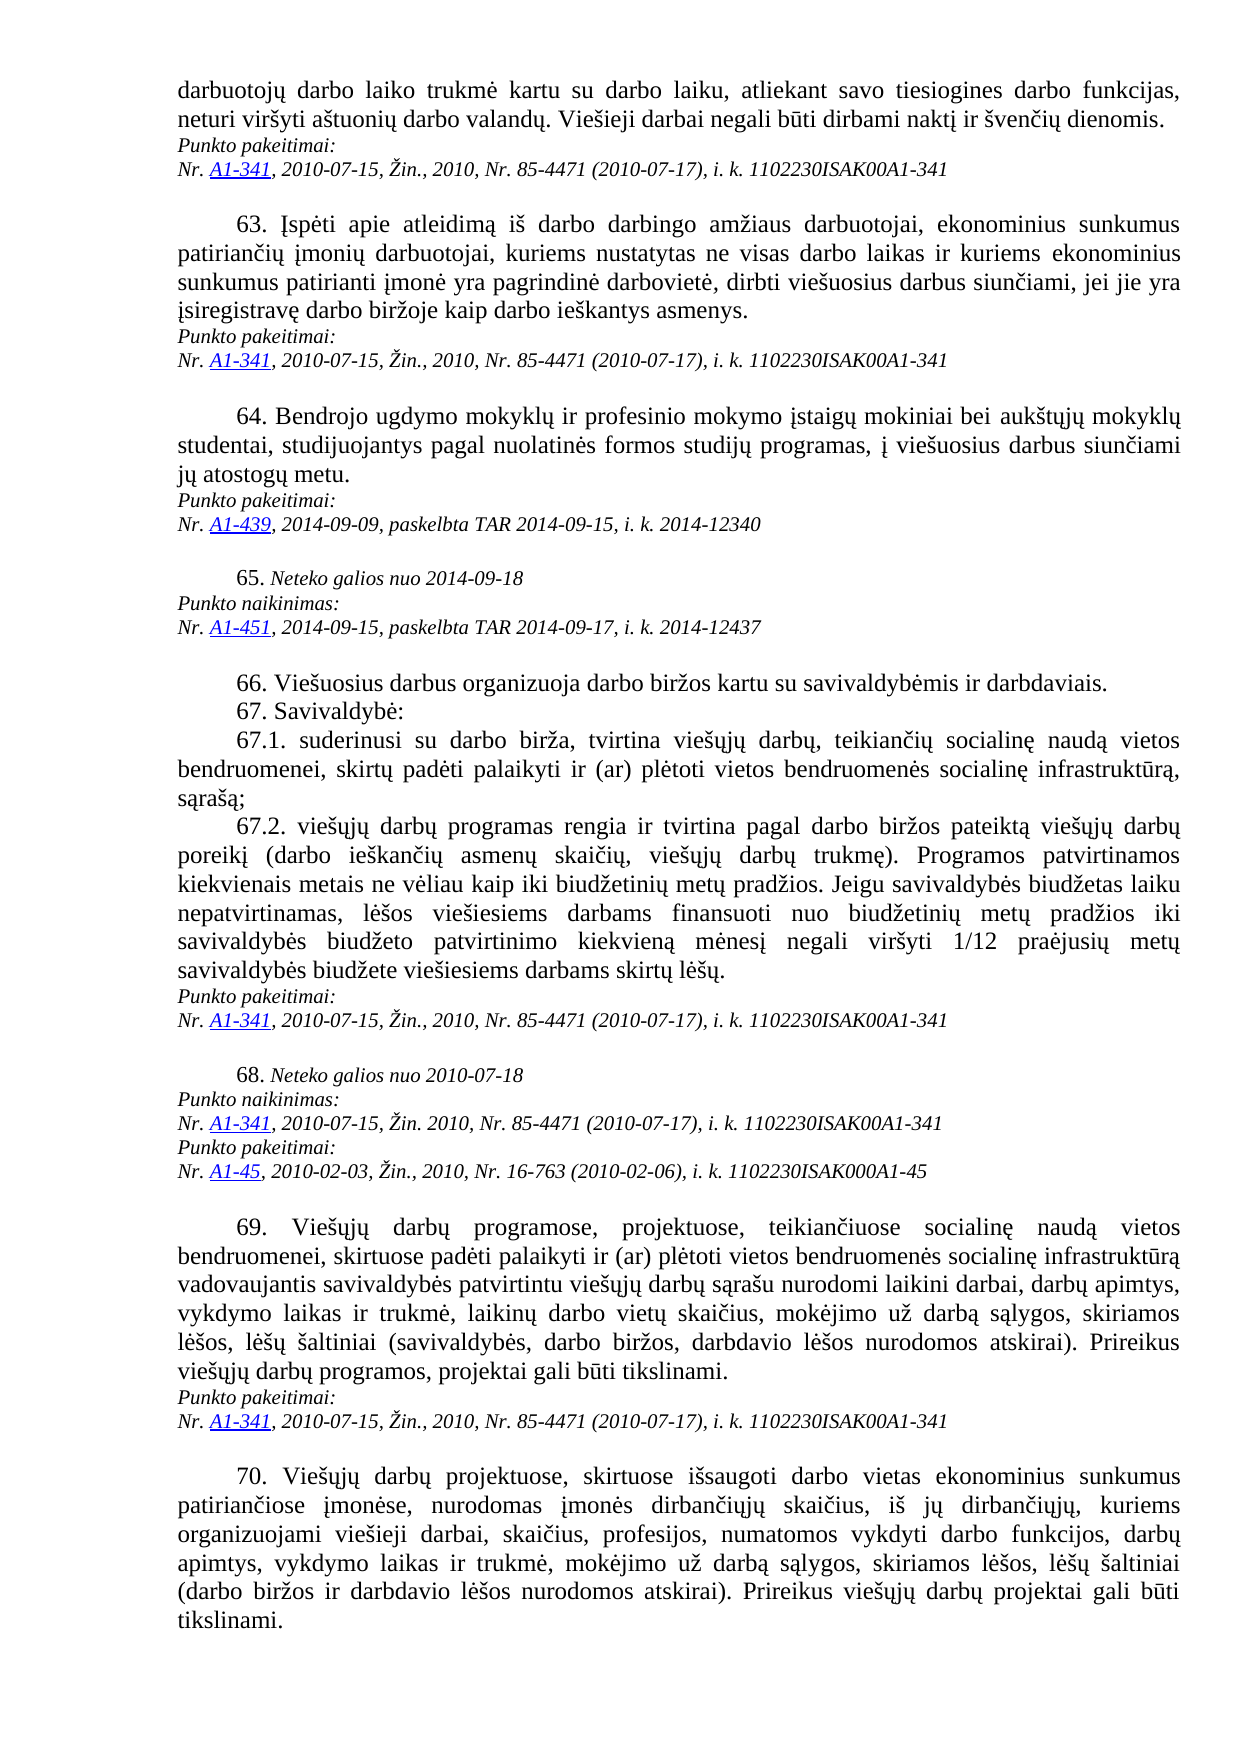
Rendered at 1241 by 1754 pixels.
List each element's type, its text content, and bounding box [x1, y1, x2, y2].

text 65. Neteko galios nuo 2014-09-18 [177, 564, 1181, 591]
text Punkto pakeitimai: [177, 487, 1181, 512]
text Nr. A1-451, 2014-09-15, paskelbta TAR 2014-09-17, i. k. 2014-12437 [177, 615, 1181, 639]
text 67.1. suderinusi su darbo birža, tvirtina viešųjų darbų, teikiančių socialinę naudą vietos bendruomenei, skirtų padėti palaikyti ir (ar) plėtoti vietos bendruomenės socialinę infrastruktūrą, sąrašą; [177, 725, 1181, 811]
text 68. Neteko galios nuo 2010-07-18 [177, 1061, 1181, 1087]
text Punkto pakeitimai: [177, 1135, 1181, 1159]
text 66. Viešuosius darbus organizuoja darbo biržos kartu su savivaldybėmis ir darbdaviais. [177, 668, 1181, 696]
text 67.2. viešųjų darbų programas rengia ir tvirtina pagal darbo biržos pateiktą viešųjų darbų poreikį (darbo ieškančių asmenų skaičių, viešųjų darbų trukmę). Programos patvirtinamos kiekvienais metais ne vėliau kaip iki biudžetinių metų pradžios. Jeigu savivaldybės biudžetas laiku nepatvirtinamas, lėšos viešiesiems darbams finansuoti nuo biudžetinių metų pradžios iki savivaldybės biudžeto patvirtinimo kiekvieną mėnesį negali viršyti 1/12 praėjusių metų savivaldybės biudžete viešiesiems darbams skirtų lėšų. [177, 811, 1181, 984]
text 70. Viešųjų darbų projektuose, skirtuose išsaugoti darbo vietas ekonominius sunkumus patiriančiose įmonėse, nurodomas įmonės dirbančiųjų skaičius, iš jų dirbančiųjų, kuriems organizuojami viešieji darbai, skaičius, profesijos, numatomos vykdyti darbo funkcijos, darbų apimtys, vykdymo laikas ir trukmė, mokėjimo už darbą sąlygos, skiriamos lėšos, lėšų šaltiniai (darbo biržos ir darbdavio lėšos nurodomos atskirai). Prireikus viešųjų darbų projektai gali būti tikslinami. [177, 1461, 1181, 1634]
text Punkto naikinimas: [177, 591, 1181, 615]
text Punkto pakeitimai: [177, 984, 1181, 1008]
text Nr. A1-341, 2010-07-15, Žin., 2010, Nr. 85-4471 (2010-07-17), i. k. 1102230ISAK00A1-341 [177, 348, 1181, 372]
text Nr. A1-45, 2010-02-03, Žin., 2010, Nr. 16-763 (2010-02-06), i. k. 1102230ISAK000A1-45 [177, 1159, 1181, 1183]
text 64. Bendrojo ugdymo mokyklų ir profesinio mokymo įstaigų mokiniai bei aukštųjų mokyklų studentai, studijuojantys pagal nuolatinės formos studijų programas, į viešuosius darbus siunčiami jų atostogų metu. [177, 401, 1181, 487]
text 63. Įspėti apie atleidimą iš darbo darbingo amžiaus darbuotojai, ekonominius sunkumus patiriančių įmonių darbuotojai, kuriems nustatytas ne visas darbo laikas ir kuriems ekonominius sunkumus patirianti įmonė yra pagrindinė darbovietė, dirbti viešuosius darbus siunčiami, jei jie yra įsiregistravę darbo biržoje kaip darbo ieškantys asmenys. [177, 209, 1181, 324]
text 67. Savivaldybė: [177, 696, 1181, 725]
text Nr. A1-439, 2014-09-09, paskelbta TAR 2014-09-15, i. k. 2014-12340 [177, 512, 1181, 536]
text darbuotojų darbo laiko trukmė kartu su darbo laiku, atliekant savo tiesiogines darbo funkcijas, neturi viršyti aštuonių darbo valandų. Viešieji darbai negali būti dirbami naktį ir švenčių dienomis. [177, 75, 1181, 132]
text Nr. A1-341, 2010-07-15, Žin. 2010, Nr. 85-4471 (2010-07-17), i. k. 1102230ISAK00A1-341 [177, 1111, 1181, 1135]
text Punkto naikinimas: [177, 1087, 1181, 1111]
text Nr. A1-341, 2010-07-15, Žin., 2010, Nr. 85-4471 (2010-07-17), i. k. 1102230ISAK00A1-341 [177, 1008, 1181, 1032]
text 69. Viešųjų darbų programose, projektuose, teikiančiuose socialinę naudą vietos bendruomenei, skirtuose padėti palaikyti ir (ar) plėtoti vietos bendruomenės socialinę infrastruktūrą vadovaujantis savivaldybės patvirtintu viešųjų darbų sąrašu nurodomi laikini darbai, darbų apimtys, vykdymo laikas ir trukmė, laikinų darbo vietų skaičius, mokėjimo už darbą sąlygos, skiriamos lėšos, lėšų šaltiniai (savivaldybės, darbo biržos, darbdavio lėšos nurodomos atskirai). Prireikus viešųjų darbų programos, projektai gali būti tikslinami. [177, 1212, 1181, 1384]
text Nr. A1-341, 2010-07-15, Žin., 2010, Nr. 85-4471 (2010-07-17), i. k. 1102230ISAK00A1-341 [177, 157, 1181, 181]
text Punkto pakeitimai: [177, 324, 1181, 348]
text Punkto pakeitimai: [177, 1384, 1181, 1409]
text Punkto pakeitimai: [177, 132, 1181, 157]
text Nr. A1-341, 2010-07-15, Žin., 2010, Nr. 85-4471 (2010-07-17), i. k. 1102230ISAK00A1-341 [177, 1409, 1181, 1433]
